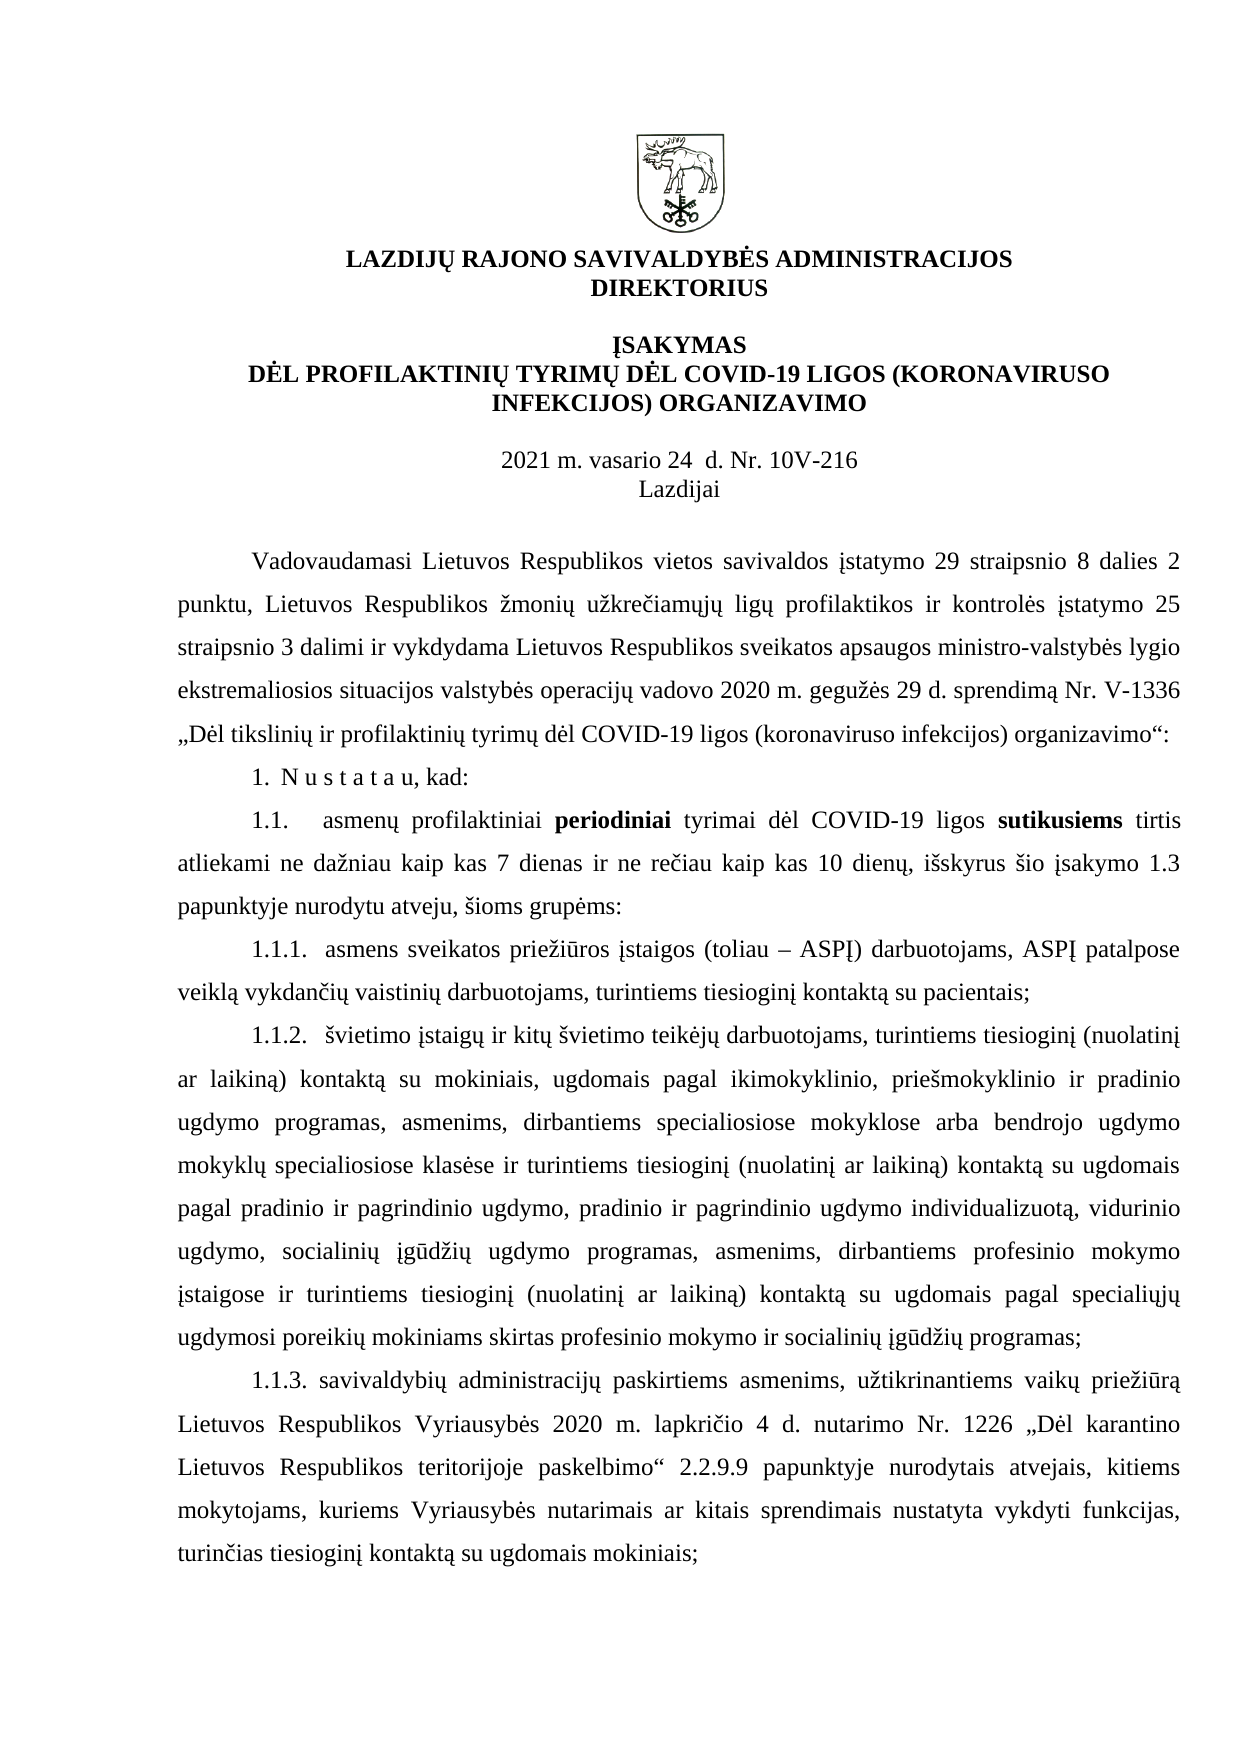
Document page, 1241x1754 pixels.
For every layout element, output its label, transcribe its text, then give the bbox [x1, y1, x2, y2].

text DĖL PROFILAKTINIŲ TYRIMŲ DĖL COVID-19 LIGOS (KORONAVIRUSO INFEKCIJOS) ORGANIZAVIMO [177, 359, 1181, 417]
text 1.1.2. švietimo įstaigų ir kitų švietimo teikėjų darbuotojams, turintiems tiesioginį (nuolatinį ar laikiną) kontaktą su mokiniais, ugdomais pagal ikimokyklinio, priešmokyklinio ir pradinio ugdymo programas, asmenims, dirbantiems specialiosiose mokyklose arba bendrojo ugdymo mokyklų specialiosiose klasėse ir turintiems tiesioginį (nuolatinį ar laikiną) kontaktą su ugdomais pagal pradinio ir pagrindinio ugdymo, pradinio ir pagrindinio ugdymo individualizuotą, vidurinio ugdymo, socialinių įgūdžių ugdymo programas, asmenims, dirbantiems profesinio mokymo įstaigose ir turintiems tiesioginį (nuolatinį ar laikiną) kontaktą su ugdomais pagal specialiųjų ugdymosi poreikių mokiniams skirtas profesinio mokymo ir socialinių įgūdžių programas; [177, 1021, 1181, 1351]
text 1.1. asmenų profilaktiniai periodiniai tyrimai dėl COVID-19 ligos sutikusiems tirtis atliekami ne dažniau kaip kas 7 dienas ir ne rečiau kaip kas 10 dienų, išskyrus šio įsakymo 1.3 papunktyje nurodytu atveju, šioms grupėms: [177, 805, 1181, 920]
text 1. Nustatau, kad: [177, 762, 1181, 791]
text 1.1.3. savivaldybių administracijų paskirtiems asmenims, užtikrinantiems vaikų priežiūrą Lietuvos Respublikos Vyriausybės 2020 m. lapkričio 4 d. nutarimo Nr. 1226 „Dėl karantino Lietuvos Respublikos teritorijoje paskelbimo“ 2.2.9.9 papunktyje nurodytais atvejais, kitiems mokytojams, kuriems Vyriausybės nutarimais ar kitais sprendimais nustatyta vykdyti funkcijas, turinčias tiesioginį kontaktą su ugdomais mokiniais; [177, 1366, 1181, 1567]
text 2021 m. vasario 24 d. Nr. 10V-216 [177, 446, 1181, 474]
text LAZDIJŲ RAJONO SAVIVALDYBĖS ADMINISTRACIJOS [177, 244, 1181, 273]
text Lazdijai [177, 474, 1181, 503]
text DIREKTORIUS [177, 273, 1181, 302]
text Vadovaudamasi Lietuvos Respublikos vietos savivaldos įstatymo 29 straipsnio 8 dalies 2 punktu, Lietuvos Respublikos žmonių užkrečiamųjų ligų profilaktikos ir kontrolės įstatymo 25 straipsnio 3 dalimi ir vykdydama Lietuvos Respublikos sveikatos apsaugos ministro-valstybės lygio ekstremaliosios situacijos valstybės operacijų vadovo 2020 m. gegužės 29 d. sprendimą Nr. V-1336 „Dėl tikslinių ir profilaktinių tyrimų dėl COVID-19 ligos (koronaviruso infekcijos) organizavimo“: [177, 546, 1181, 747]
text ĮSAKYMAS [177, 331, 1181, 359]
text 1.1.1. asmens sveikatos priežiūros įstaigos (toliau – ASPĮ) darbuotojams, ASPĮ patalpose veiklą vykdančių vaistinių darbuotojams, turintiems tiesioginį kontaktą su pacientais; [177, 934, 1181, 1006]
